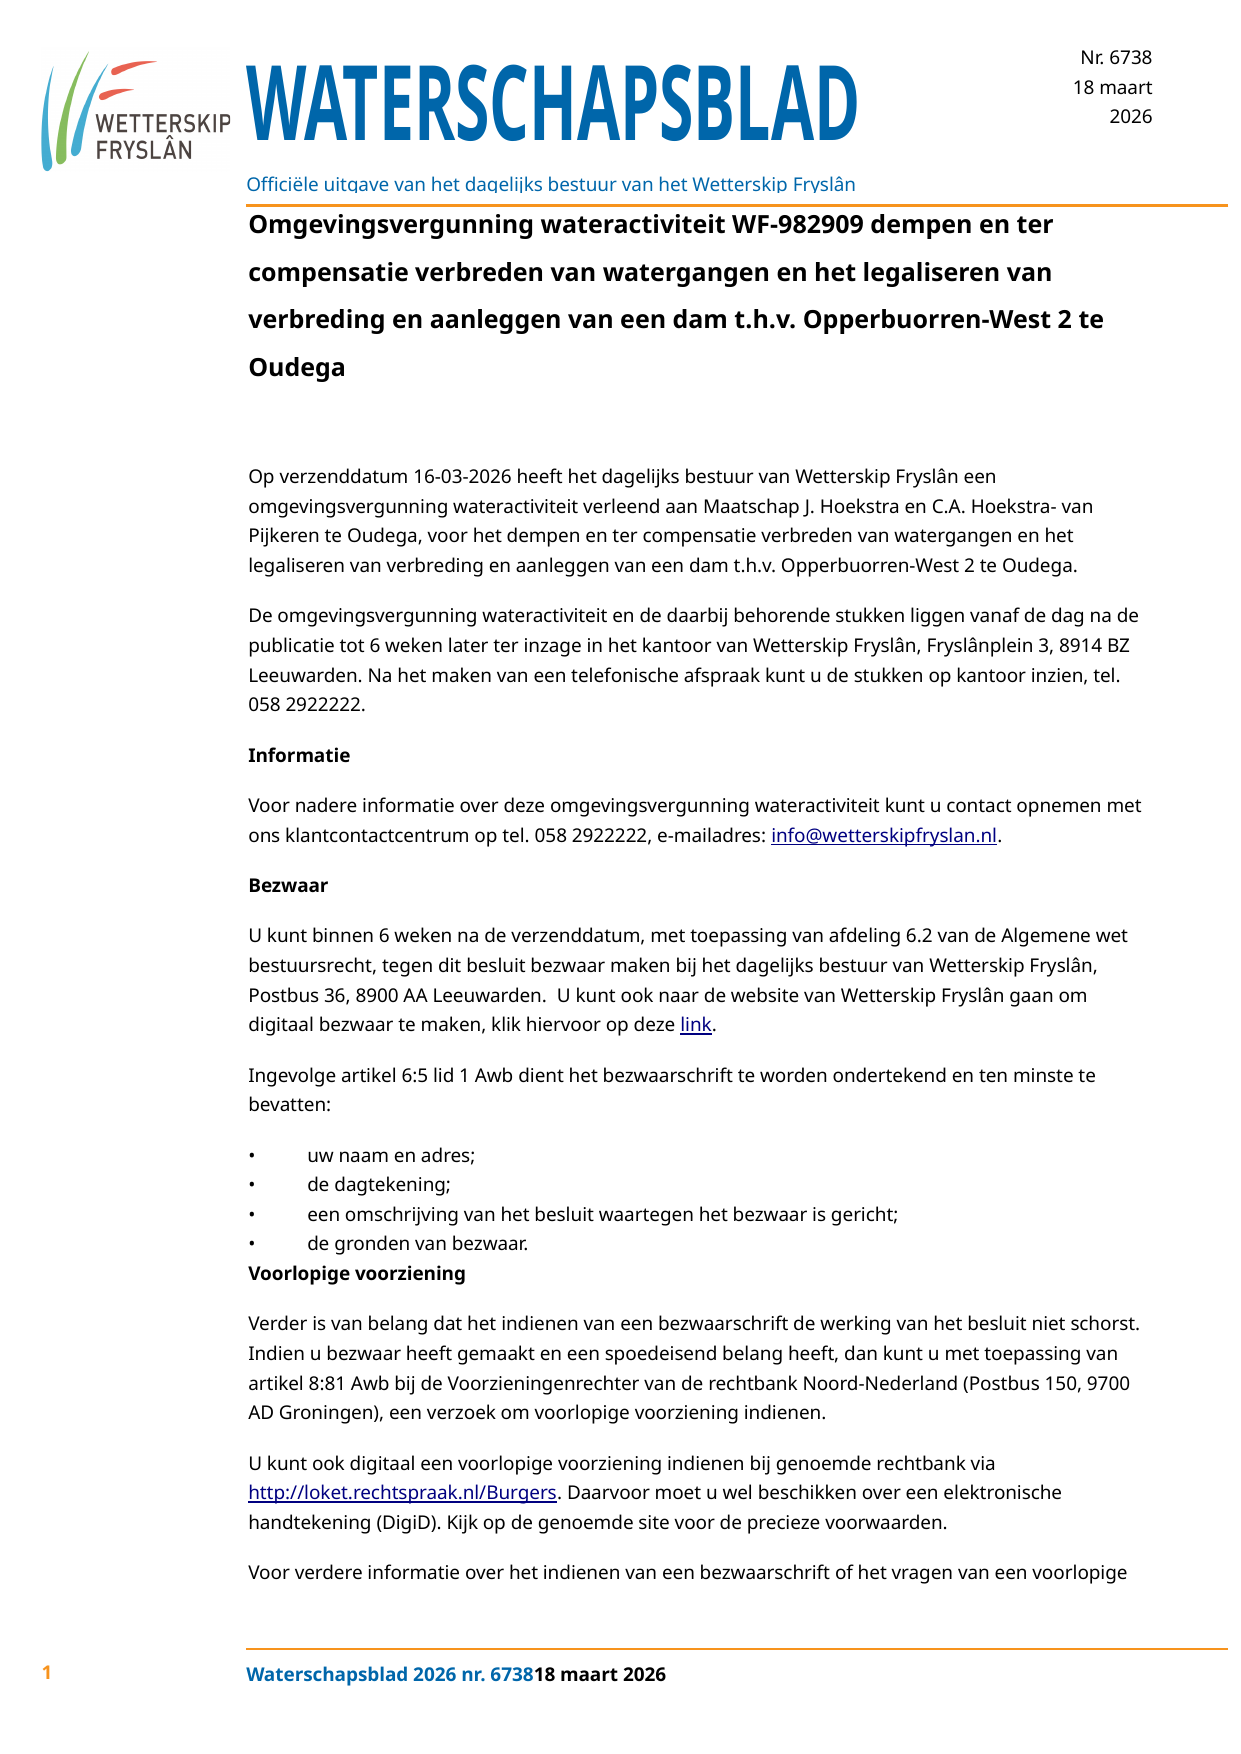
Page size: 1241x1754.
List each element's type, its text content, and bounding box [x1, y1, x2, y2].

list de dagtekening; [248, 1171, 1152, 1197]
text Voorlopige voorziening [248, 1260, 1152, 1286]
text Voor nadere informatie over deze omgevingsvergunning wateractiviteit kunt u contact opnemen met ons klantcontactcentrum op tel. 058 2922222, e-mailadres: info@wetterskipfryslan.nl. [248, 792, 1152, 848]
text U kunt ook digitaal een voorlopige voorziening indienen bij genoemde rechtbank via http://loket.rechtspraak.nl/Burgers. Daarvoor moet u wel beschikken over een elektronische handtekening (DigiD). Kijk op de genoemde site voor de precieze voorwaarden. [248, 1450, 1152, 1535]
text U kunt binnen 6 weken na de verzenddatum, met toepassing van afdeling 6.2 van de Algemene wet bestuursrecht, tegen dit besluit bezwaar maken bij het dagelijks bestuur van Wetterskip Fryslân, Postbus 36, 8900 AA Leeuwarden. U kunt ook naar de website van Wetterskip Fryslân gaan om digitaal bezwaar te maken, klik hiervoor op deze link. [248, 923, 1152, 1037]
text Ingevolge artikel 6:5 lid 1 Awb dient het bezwaarschrift te worden ondertekend en ten minste te bevatten: [248, 1062, 1152, 1117]
list een omschrijving van het besluit waartegen het bezwaar is gericht; [248, 1201, 1152, 1227]
text Informatie [248, 742, 1152, 768]
text Bezwaar [248, 872, 1152, 898]
text Op verzenddatum 16-03-2026 heeft het dagelijks bestuur van Wetterskip Fryslân een omgevingsvergunning wateractiviteit verleend aan Maatschap J. Hoekstra en C.A. Hoekstra- van Pijkeren te Oudega, voor het dempen en ter compensatie verbreden van watergangen en het legaliseren van verbreding en aanleggen van een dam t.h.v. Opperbuorren-West 2 te Oudega. [248, 463, 1152, 578]
list de gronden van bezwaar. [248, 1231, 1152, 1256]
picture [41, 47, 231, 172]
text Voor verdere informatie over het indienen van een bezwaarschrift of het vragen van een voorlopige [248, 1559, 1152, 1585]
text De omgevingsvergunning wateractiviteit en de daarbij behorende stukken liggen vanaf de dag na de publicatie tot 6 weken later ter inzage in het kantoor van Wetterskip Fryslân, Fryslânplein 3, 8914 BZ Leeuwarden. Na het maken van een telefonische afspraak kunt u de stukken op kantoor inzien, tel. 058 2922222. [248, 603, 1152, 717]
list uw naam en adres; [248, 1142, 1152, 1168]
text Omgevingsvergunning wateractiviteit WF-982909 dempen en ter compensatie verbreden van watergangen en het legaliseren van verbreding en aanleggen van een dam t.h.v. Opperbuorren-West 2 te Oudega [248, 207, 1152, 384]
text Verder is van belang dat het indienen van een bezwaarschrift de werking van het besluit niet schorst. Indien u bezwaar heeft gemaakt en een spoedeisend belang heeft, dan kunt u met toepassing van artikel 8:81 Awb bij de Voorzieningenrechter van de rechtbank Noord-Nederland (Postbus 150, 9700 AD Groningen), een verzoek om voorlopige voorziening indienen. [248, 1311, 1152, 1425]
